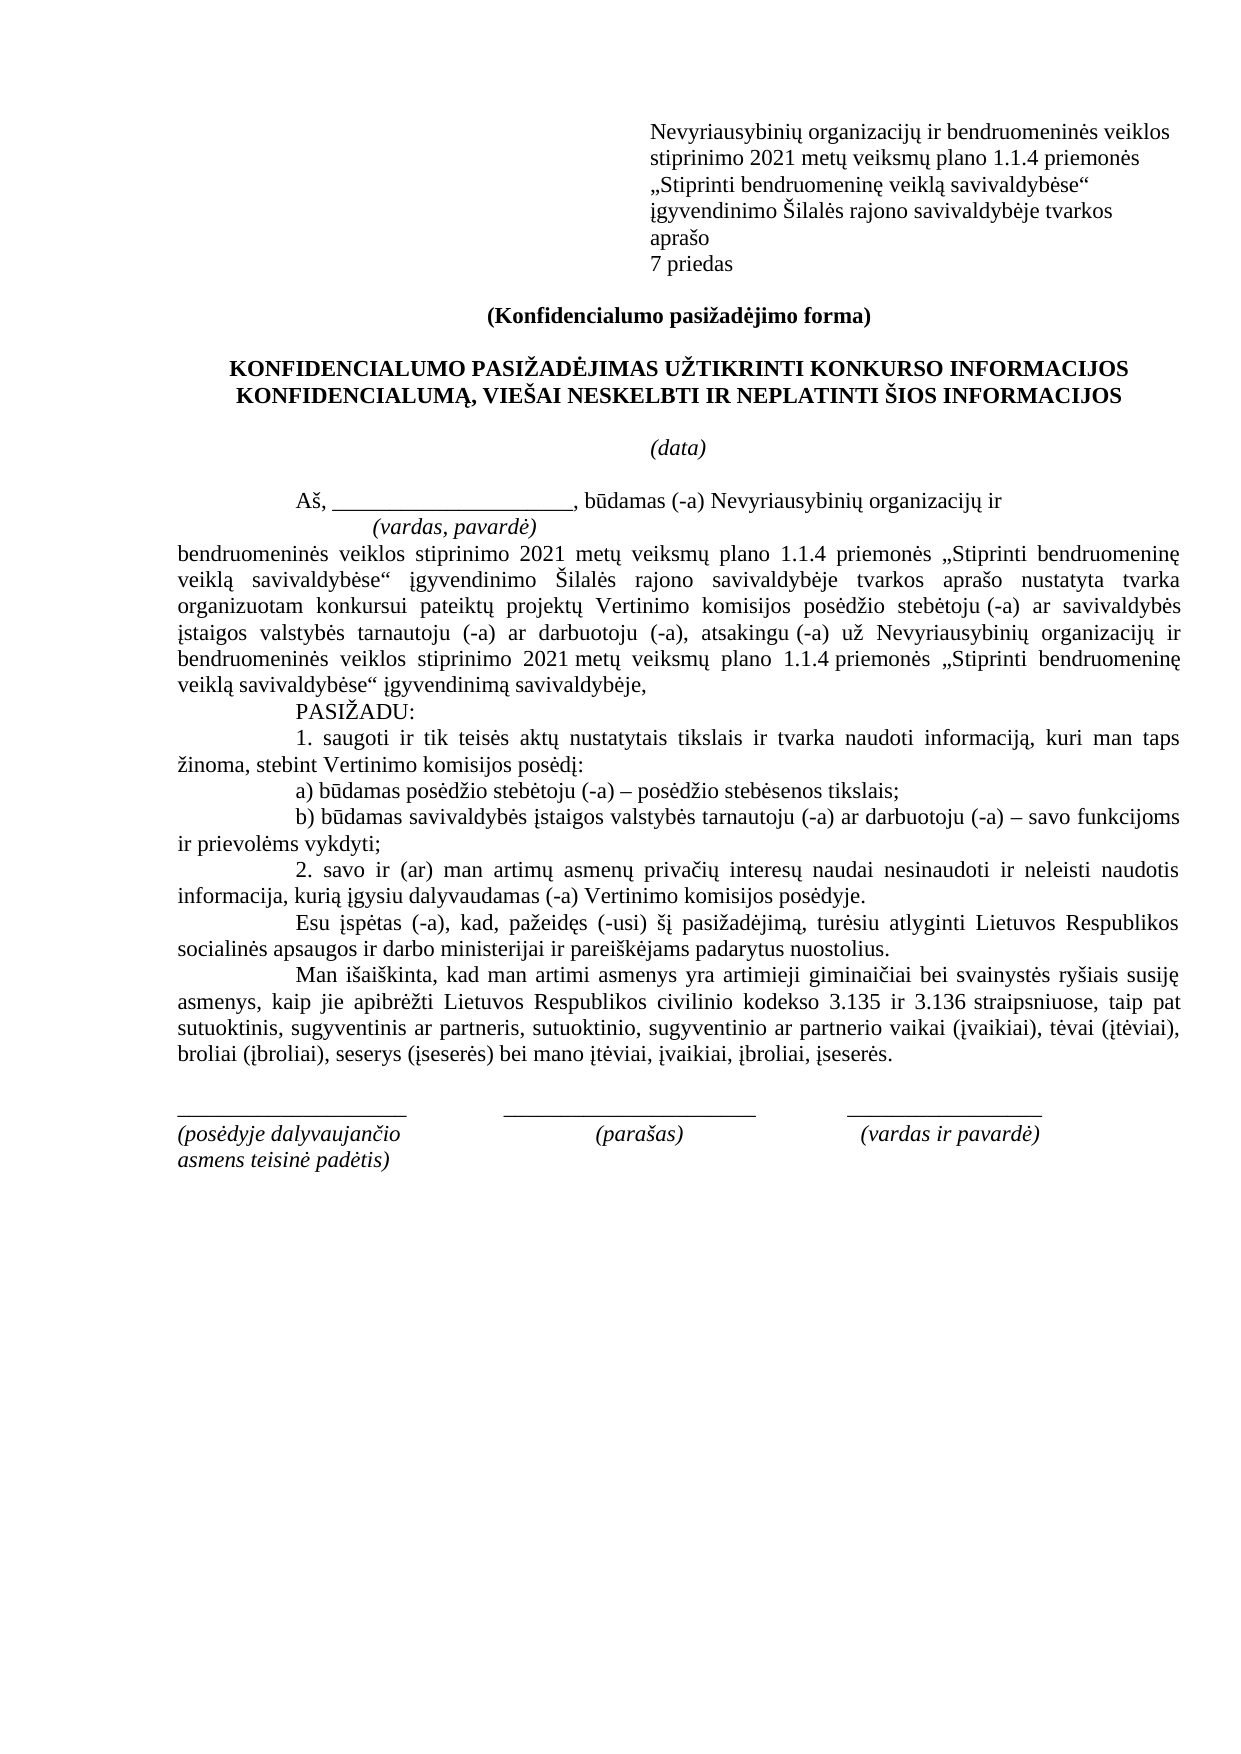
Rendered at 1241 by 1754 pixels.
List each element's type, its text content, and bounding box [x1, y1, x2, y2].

text (vardas, pavardė) [177, 513, 1181, 540]
text bendruomeninės veiklos stiprinimo 2021 metų veiksmų plano 1.1.4 priemonės „Stiprinti bendruomeninę veiklą savivaldybėse“ įgyvendinimo Šilalės rajono savivaldybėje tvarkos aprašo nustatyta tvarka organizuotam konkursui pateiktų projektų Vertinimo komisijos posėdžio stebėtoju (-a) ar savivaldybės įstaigos valstybės tarnautoju (-a) ar darbuotoju (-a), atsakingu (‑a) už Nevyriausybinių organizacijų ir bendruomeninės veiklos stiprinimo 2021 metų veiksmų plano 1.1.4 priemonės „Stiprinti bendruomeninę veiklą savivaldybėse“ įgyvendinimą savivaldybėje, [177, 540, 1181, 698]
text stiprinimo 2021 metų veiksmų plano 1.1.4 priemonės [650, 144, 1174, 171]
text asmens teisinė padėtis) [177, 1146, 1181, 1172]
text b) būdamas savivaldybės įstaigos valstybės tarnautoju (-a) ar darbuotoju (-a) – savo funkcijoms ir prievolėms vykdyti; [177, 803, 1181, 856]
text a) būdamas posėdžio stebėtoju (-a) – posėdžio stebėsenos tikslais; [177, 777, 1181, 803]
text 2. savo ir (ar) man artimų asmenų privačių interesų naudai nesinaudoti ir neleisti naudotis informacija, kurią įgysiu dalyvaudamas (-a) Vertinimo komisijos posėdyje. [177, 856, 1181, 909]
text ____________________ ______________________ _________________ [177, 1093, 1181, 1119]
text (posėdyje dalyvaujančio (parašas) (vardas ir pavardė) [177, 1119, 1181, 1146]
text Esu įspėtas (-a), kad, pažeidęs (-usi) šį pasižadėjimą, turėsiu atlyginti Lietuvos Respublikos socialinės apsaugos ir darbo ministerijai ir pareiškėjams padarytus nuostolius. [177, 909, 1181, 961]
text aprašo [650, 223, 1174, 250]
text (Konfidencialumo pasižadėjimo forma) [177, 303, 1181, 329]
text 7 priedas [650, 250, 1181, 276]
text įgyvendinimo Šilalės rajono savivaldybėje tvarkos [650, 197, 1174, 223]
text Man išaiškinta, kad man artimi asmenys yra artimieji giminaičiai bei svainystės ryšiais susiję asmenys, kaip jie apibrėžti Lietuvos Respublikos civilinio kodekso 3.135 ir 3.136 straipsniuose, taip pat sutuoktinis, sugyventinis ar partneris, sutuoktinio, sugyventinio ar partnerio vaikai (įvaikiai), tėvai (įtėviai), broliai (įbroliai), seserys (įseserės) bei mano įtėviai, įvaikiai, įbroliai, įseserės. [177, 961, 1181, 1067]
text 1. saugoti ir tik teisės aktų nustatytais tikslais ir tvarka naudoti informaciją, kuri man taps žinoma, stebint Vertinimo komisijos posėdį: [177, 724, 1181, 777]
text KONFIDENCIALUMO PASIŽADĖJIMAS UŽTIKRINTI KONKURSO INFORMACIJOS KONFIDENCIALUMĄ, VIEŠAI NESKELBTI IR NEPLATINTI ŠIOS INFORMACIJOS [177, 355, 1181, 408]
text (data) [177, 434, 1181, 461]
text Aš, _____________________, būdamas (-a) Nevyriausybinių organizacijų ir [177, 487, 1181, 513]
text „Stiprinti bendruomeninę veiklą savivaldybėse“ [650, 171, 1174, 197]
text PASIŽADU: [177, 698, 1181, 724]
text Nevyriausybinių organizacijų ir bendruomeninės veiklos [650, 118, 1174, 144]
